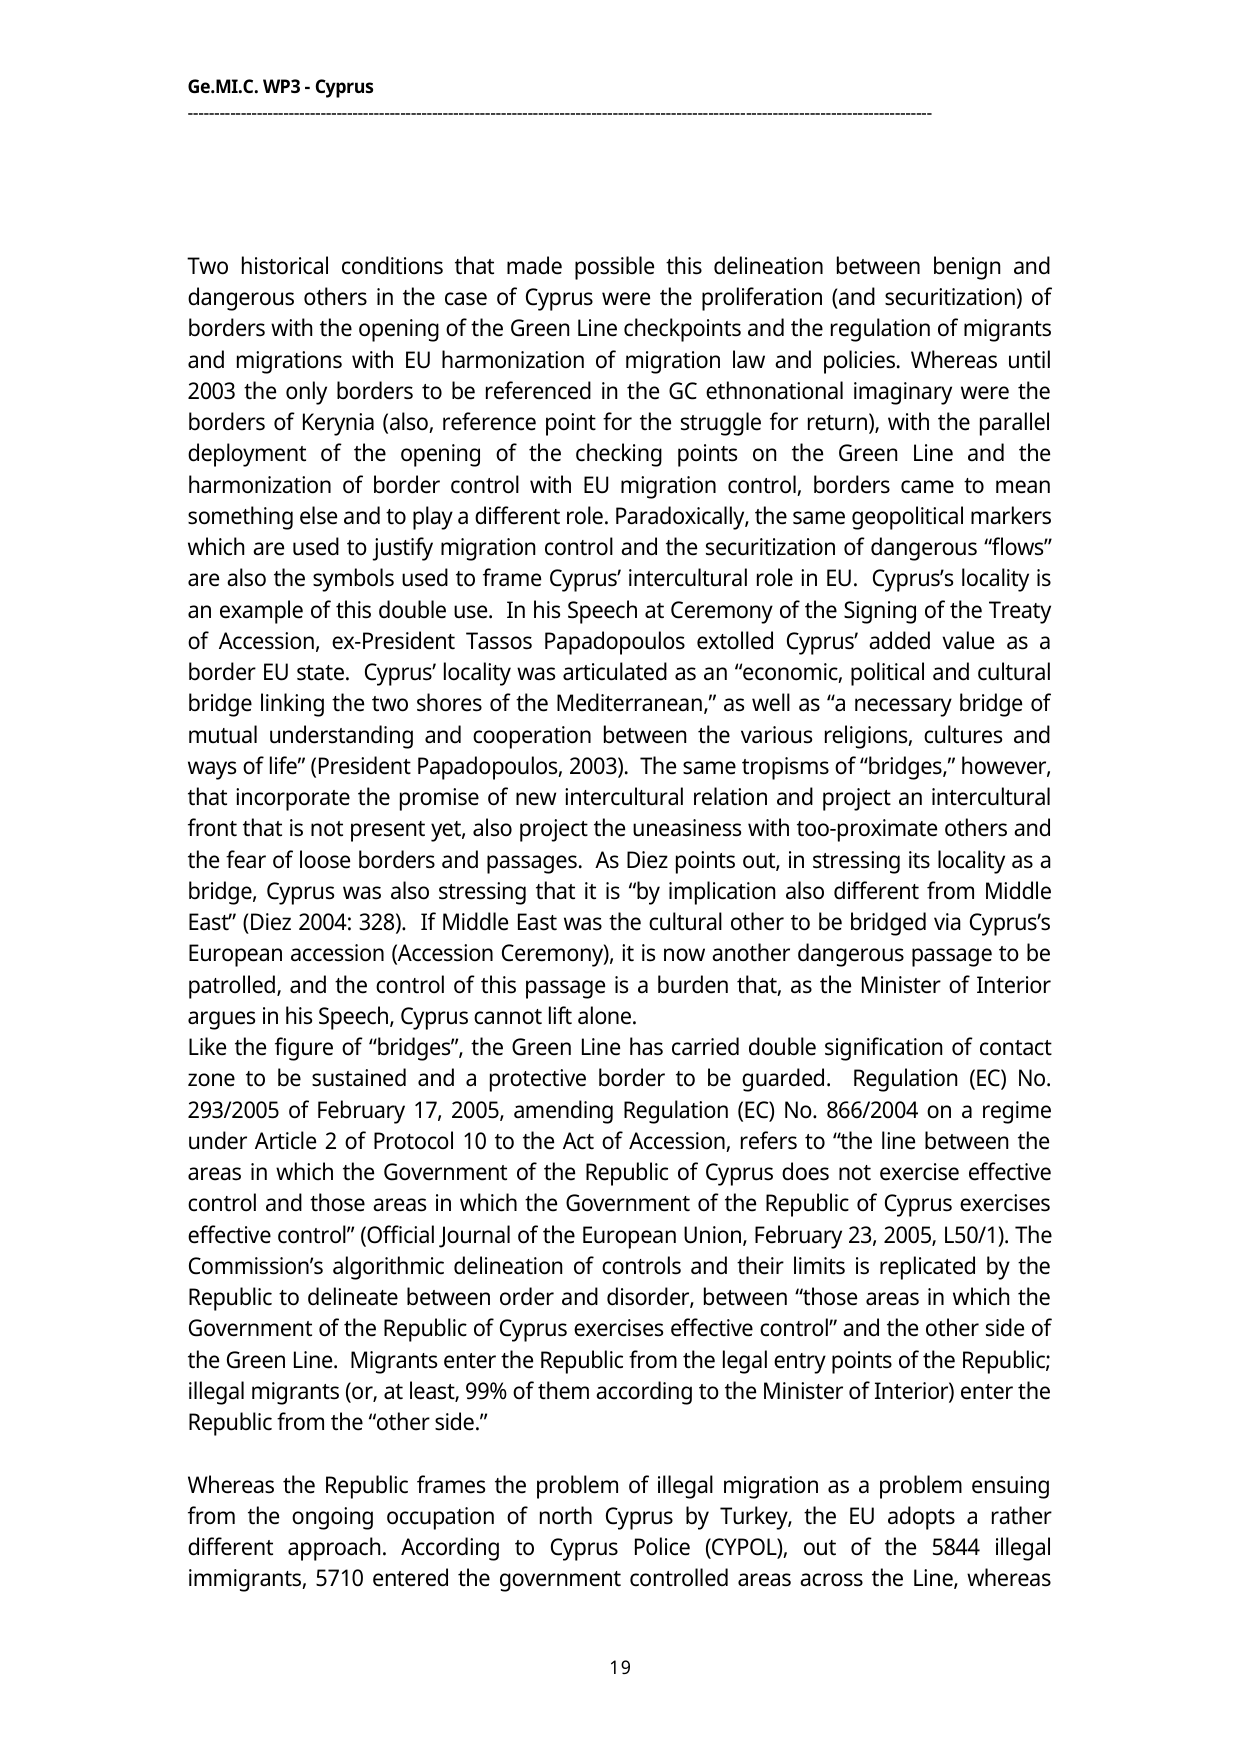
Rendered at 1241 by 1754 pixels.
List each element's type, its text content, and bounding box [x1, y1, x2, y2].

text Two historical conditions that made possible this delineation between benign and dangerous others in the case of Cyprus were the proliferation (and securitization) of borders with the opening of the Green Line checkpoints and the regulation of migrants and migrations with EU harmonization of migration law and policies. Whereas until 2003 the only borders to be referenced in the GC ethnonational imaginary were the borders of Kerynia (also, reference point for the struggle for return), with the parallel deployment of the opening of the checking points on the Green Line and the harmonization of border control with EU migration control, borders came to mean something else and to play a different role. Paradoxically, the same geopolitical markers which are used to justify migration control and the securitization of dangerous “flows” are also the symbols used to frame Cyprus’ intercultural role in EU. Cyprus’s locality is an example of this double use. In his Speech at Ceremony of the Signing of the Treaty of Accession, ex-President Tassos Papadopoulos extolled Cyprus’ added value as a border EU state. Cyprus’ locality was articulated as an “economic, political and cultural bridge linking the two shores of the Mediterranean,” as well as “a necessary bridge of mutual understanding and cooperation between the various religions, cultures and ways of life” (President Papadopoulos, 2003). The same tropisms of “bridges,” however, that incorporate the promise of new intercultural relation and project an intercultural front that is not present yet, also project the uneasiness with too-proximate others and the fear of loose borders and passages. As Diez points out, in stressing its locality as a bridge, Cyprus was also stressing that it is “by implication also different from Middle East” (Diez 2004: 328). If Middle East was the cultural other to be bridged via Cyprus’s European accession (Accession Ceremony), it is now another dangerous passage to be patrolled, and the control of this passage is a burden that, as the Minister of Interior argues in his Speech, Cyprus cannot lift alone. [187, 250, 1053, 1031]
text Like the figure of “bridges”, the Green Line has carried double signification of contact zone to be sustained and a protective border to be guarded. Regulation (EC) No. 293/2005 of February 17, 2005, amending Regulation (EC) No. 866/2004 on a regime under Article 2 of Protocol 10 to the Act of Accession, refers to “the line between the areas in which the Government of the Republic of Cyprus does not exercise effective control and those areas in which the Government of the Republic of Cyprus exercises effective control” (Official Journal of the European Union, February 23, 2005, L50/1). The Commission’s algorithmic delineation of controls and their limits is replicated by the Republic to delineate between order and disorder, between “those areas in which the Government of the Republic of Cyprus exercises effective control” and the other side of the Green Line. Migrants enter the Republic from the legal entry points of the Republic; illegal migrants (or, at least, 99% of them according to the Minister of Interior) enter the Republic from the “other side.” [187, 1031, 1053, 1437]
text Whereas the Republic frames the problem of illegal migration as a problem ensuing from the ongoing occupation of north Cyprus by Turkey, the EU adopts a rather different approach. According to Cyprus Police (CYPOL), out of the 5844 illegal immigrants, 5710 entered the government controlled areas across the Line, whereas [187, 1468, 1053, 1593]
